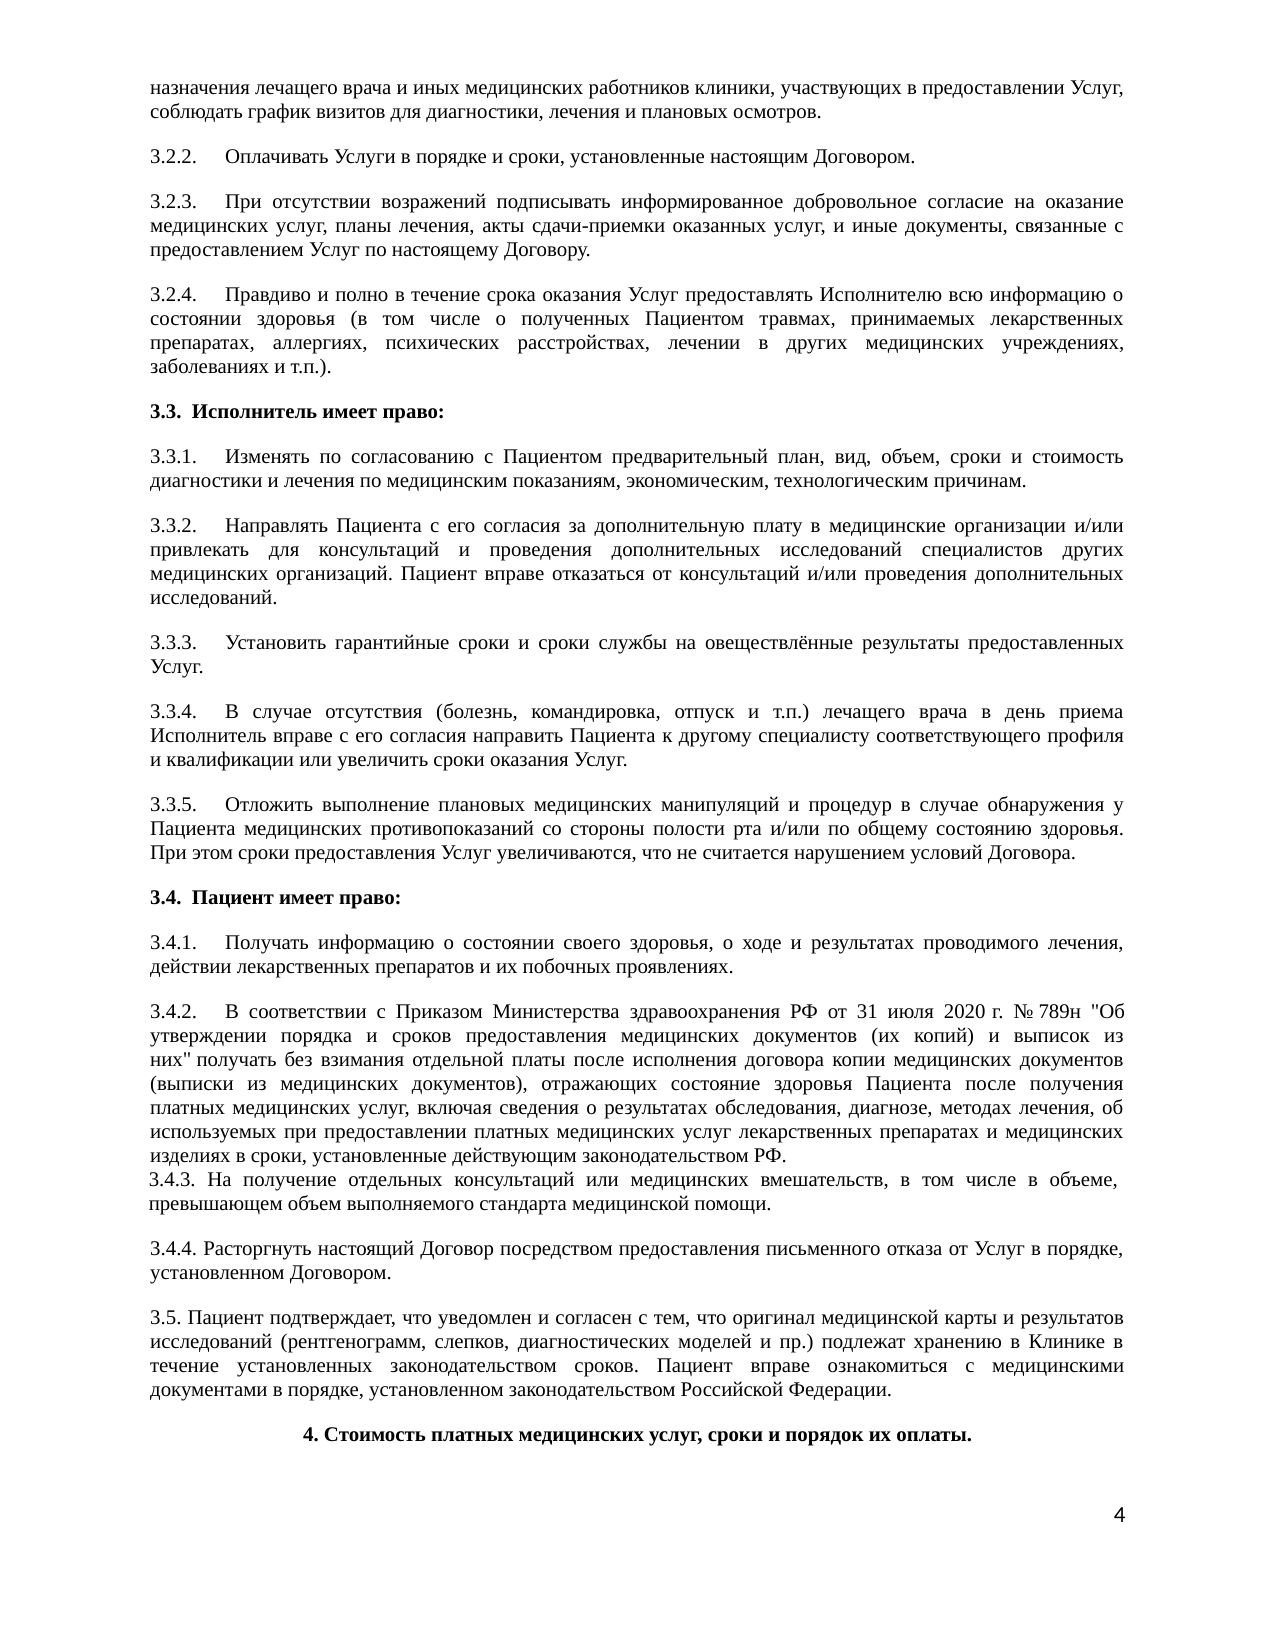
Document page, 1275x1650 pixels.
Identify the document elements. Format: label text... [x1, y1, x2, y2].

text 3.3.5. Отложить выполнение плановых медицинских манипуляций и процедур в случае обнаружения у Пациента медицинских противопоказаний со стороны полости рта и/или по общему состоянию здоровья. При этом сроки предоставления Услуг увеличиваются, что не считается нарушением условий Договора. [150, 792, 1125, 864]
text 3.4.3. На получение отдельных консультаций или медицинских вмешательств, в том числе в объеме, превышающем объем выполняемого стандарта медицинской помощи. [148, 1167, 1119, 1215]
text 3.3.3. Установить гарантийные сроки и сроки службы на овеществлённые результаты предоставленных Услуг. [150, 630, 1125, 678]
text 3.2.2. Оплачивать Услуги в порядке и сроки, установленные настоящим Договором. [150, 144, 1125, 168]
text 3.4.4. Расторгнуть настоящий Договор посредством предоставления письменного отказа от Услуг в порядке, установленном Договором. [150, 1236, 1125, 1284]
text 3.4. Пациент имеет право: [150, 885, 1125, 909]
subtitle 3.4.2. В соответствии с Приказом Министерства здравоохранения РФ от 31 июля 2020 г. № 789н "Об утверждении порядка и сроков предоставления медицинских документов (их копий) и выписок из них" получать без взимания отдельной платы после исполнения договора копии медицинских документов (выписки из медицинских документов), отражающих состояние здоровья Пациента после получения платных медицинских услуг, включая сведения о результатах обследования, диагнозе, методах лечения, об используемых при предоставлении платных медицинских услуг лекарственных препаратах и медицинских изделиях в сроки, установленные действующим законодательством РФ. [150, 999, 1125, 1167]
text назначения лечащего врача и иных медицинских работников клиники, участвующих в предоставлении Услуг, соблюдать график визитов для диагностики, лечения и плановых осмотров. [150, 75, 1125, 123]
text 3.3.2. Направлять Пациента с его согласия за дополнительную плату в медицинские организации и/или привлекать для консультаций и проведения дополнительных исследований специалистов других медицинских организаций. Пациент вправе отказаться от консультаций и/или проведения дополнительных исследований. [150, 513, 1125, 609]
text 3.2.4. Правдиво и полно в течение срока оказания Услуг предоставлять Исполнителю всю информацию о состоянии здоровья (в том числе о полученных Пациентом травмах, принимаемых лекарственных препаратах, аллергиях, психических расстройствах, лечении в других медицинских учреждениях, заболеваниях и т.п.). [150, 282, 1125, 378]
text 3.5. Пациент подтверждает, что уведомлен и согласен с тем, что оригинал медицинской карты и результатов исследований (рентгенограмм, слепков, диагностических моделей и пр.) подлежат хранению в Клинике в течение установленных законодательством сроков. Пациент вправе ознакомиться с медицинскими документами в порядке, установленном законодательством Российской Федерации. [150, 1305, 1125, 1401]
text 3.3. Исполнитель имеет право: [150, 399, 1125, 423]
text 3.3.4. В случае отсутствия (болезнь, командировка, отпуск и т.п.) лечащего врача в день приема Исполнитель вправе с его согласия направить Пациента к другому специалисту соответствующего профиля и квалификации или увеличить сроки оказания Услуг. [150, 699, 1125, 771]
text 3.4.1. Получать информацию о состоянии своего здоровья, о ходе и результатах проводимого лечения, действии лекарственных препаратов и их побочных проявлениях. [150, 930, 1125, 978]
text 3.3.1. Изменять по согласованию с Пациентом предварительный план, вид, объем, сроки и стоимость диагностики и лечения по медицинским показаниям, экономическим, технологическим причинам. [150, 444, 1125, 492]
text 4. Стоимость платных медицинских услуг, сроки и порядок их оплаты. [150, 1422, 1125, 1446]
text 3.2.3. При отсутствии возражений подписывать информированное добровольное согласие на оказание медицинских услуг, планы лечения, акты сдачи-приемки оказанных услуг, и иные документы, связанные с предоставлением Услуг по настоящему Договору. [150, 189, 1125, 261]
